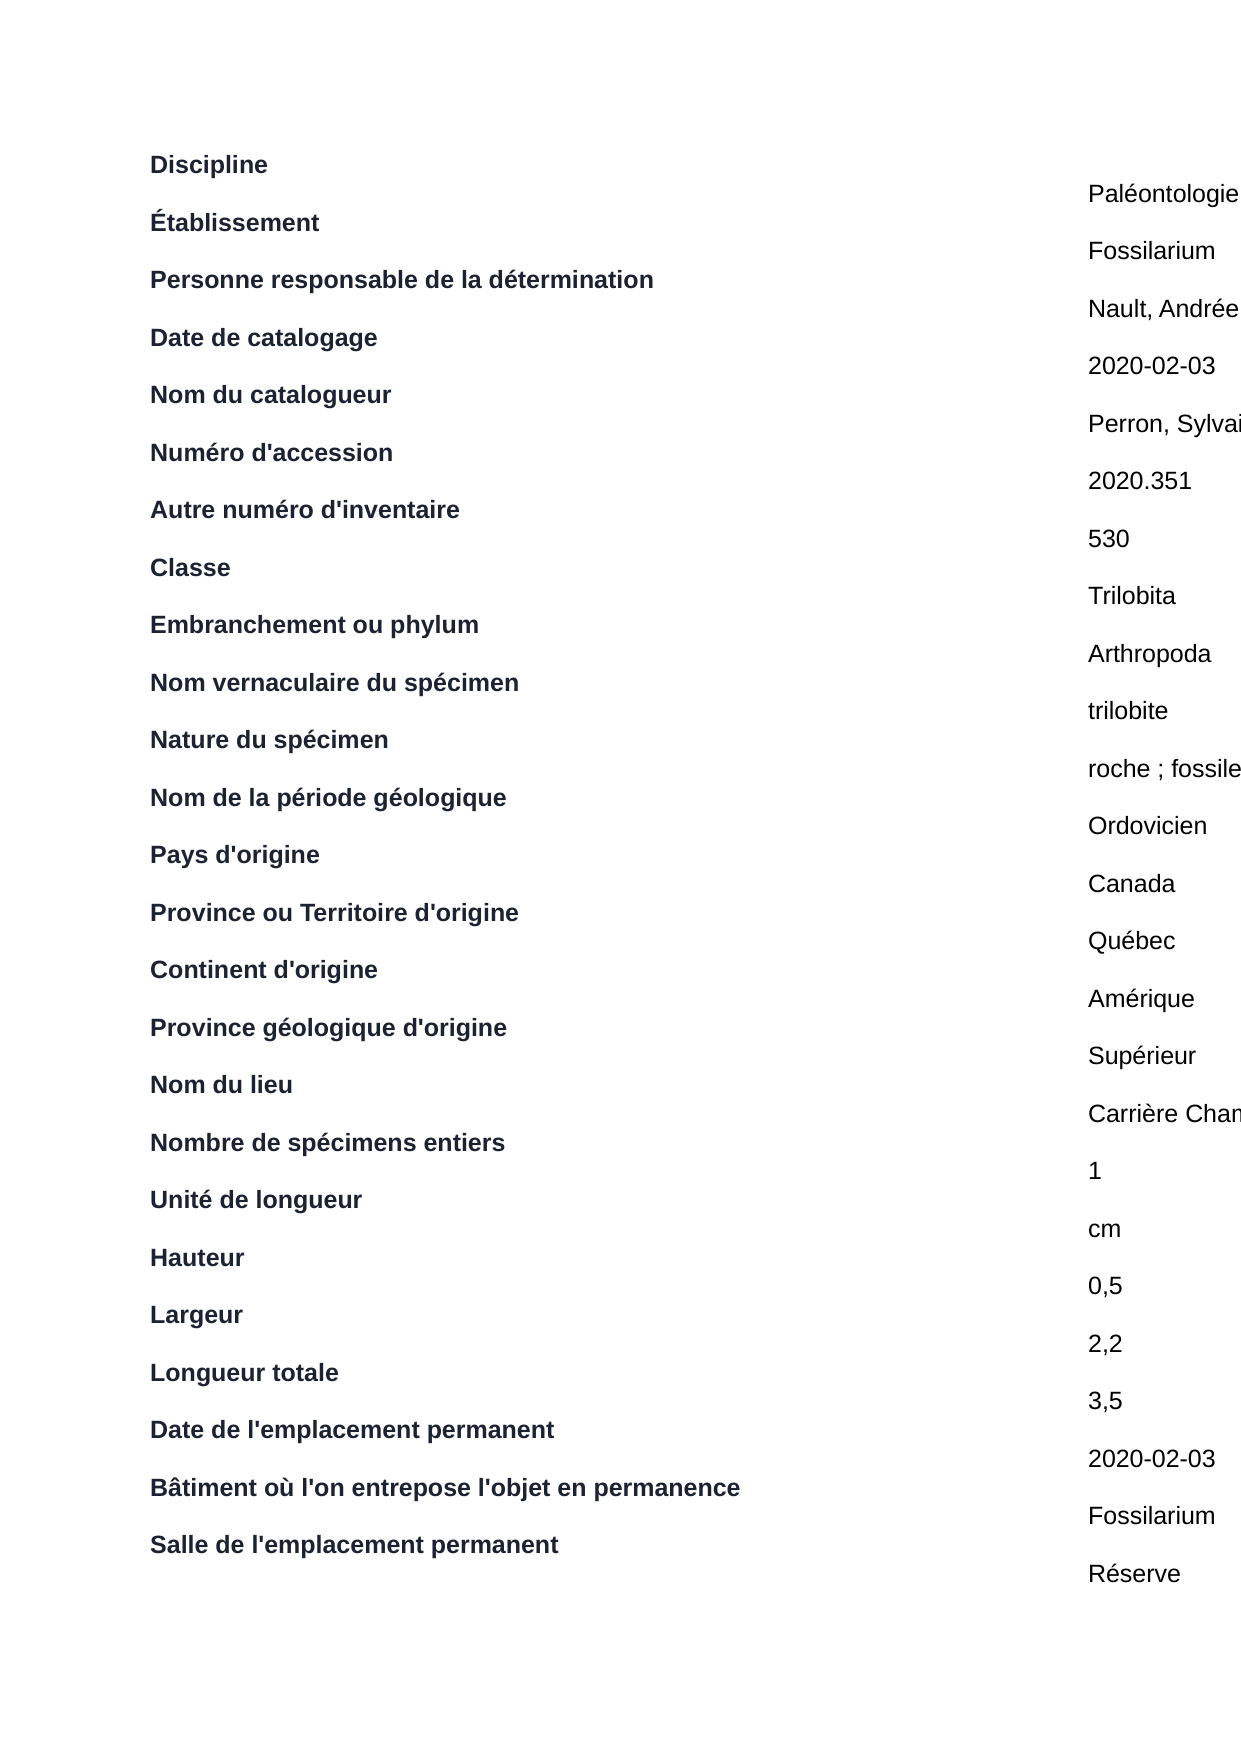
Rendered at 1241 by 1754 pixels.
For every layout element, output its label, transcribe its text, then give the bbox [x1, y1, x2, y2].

text Continent d'origine [150, 955, 1090, 984]
text Réserve [1088, 1559, 1240, 1587]
text Longueur totale [150, 1357, 1090, 1386]
text Québec [1088, 926, 1240, 955]
text 0,5 [1088, 1271, 1240, 1300]
text Date de catalogage [150, 322, 1090, 351]
text Nom du catalogueur [150, 380, 1090, 409]
text Largeur [150, 1300, 1090, 1329]
text Nom du lieu [150, 1070, 1090, 1099]
text Embranchement ou phylum [150, 610, 1090, 639]
text Salle de l'emplacement permanent [150, 1530, 1090, 1559]
text 3,5 [1088, 1386, 1240, 1415]
text Carrière Champoux [1088, 1099, 1240, 1127]
text Hauteur [150, 1242, 1090, 1271]
text Nom de la période géologique [150, 782, 1090, 811]
text Unité de longueur [150, 1185, 1090, 1214]
text 530 [1088, 524, 1240, 552]
text Arthropoda [1088, 639, 1240, 667]
text trilobite [1088, 696, 1240, 725]
text 2020.351 [1088, 466, 1240, 495]
text Canada [1088, 869, 1240, 897]
text Nault, Andrée [1088, 294, 1240, 322]
text Province géologique d'origine [150, 1012, 1090, 1041]
text Fossilarium [1088, 1501, 1240, 1530]
text cm [1088, 1214, 1240, 1242]
text roche ; fossile [1088, 754, 1240, 782]
text Paléontologie [1088, 179, 1240, 207]
text Amérique [1088, 984, 1240, 1012]
text Trilobita [1088, 581, 1240, 610]
text Établissement [150, 207, 1090, 236]
text Autre numéro d'inventaire [150, 495, 1090, 524]
text Bâtiment où l'on entrepose l'objet en permanence [150, 1472, 1090, 1501]
text 2020-02-03 [1088, 351, 1240, 380]
text 1 [1088, 1156, 1240, 1185]
text Discipline [150, 150, 1090, 179]
text Nombre de spécimens entiers [150, 1127, 1090, 1156]
text Ordovicien [1088, 811, 1240, 840]
text Fossilarium [1088, 236, 1240, 265]
text 2,2 [1088, 1329, 1240, 1357]
text Nature du spécimen [150, 725, 1090, 754]
text Date de l'emplacement permanent [150, 1415, 1090, 1444]
text Classe [150, 552, 1090, 581]
text Supérieur [1088, 1041, 1240, 1070]
text 2020-02-03 [1088, 1444, 1240, 1472]
text Province ou Territoire d'origine [150, 897, 1090, 926]
text Numéro d'accession [150, 437, 1090, 466]
text Personne responsable de la détermination [150, 265, 1090, 294]
text Nom vernaculaire du spécimen [150, 667, 1090, 696]
text Pays d'origine [150, 840, 1090, 869]
text Perron, Sylvain [1088, 409, 1240, 437]
